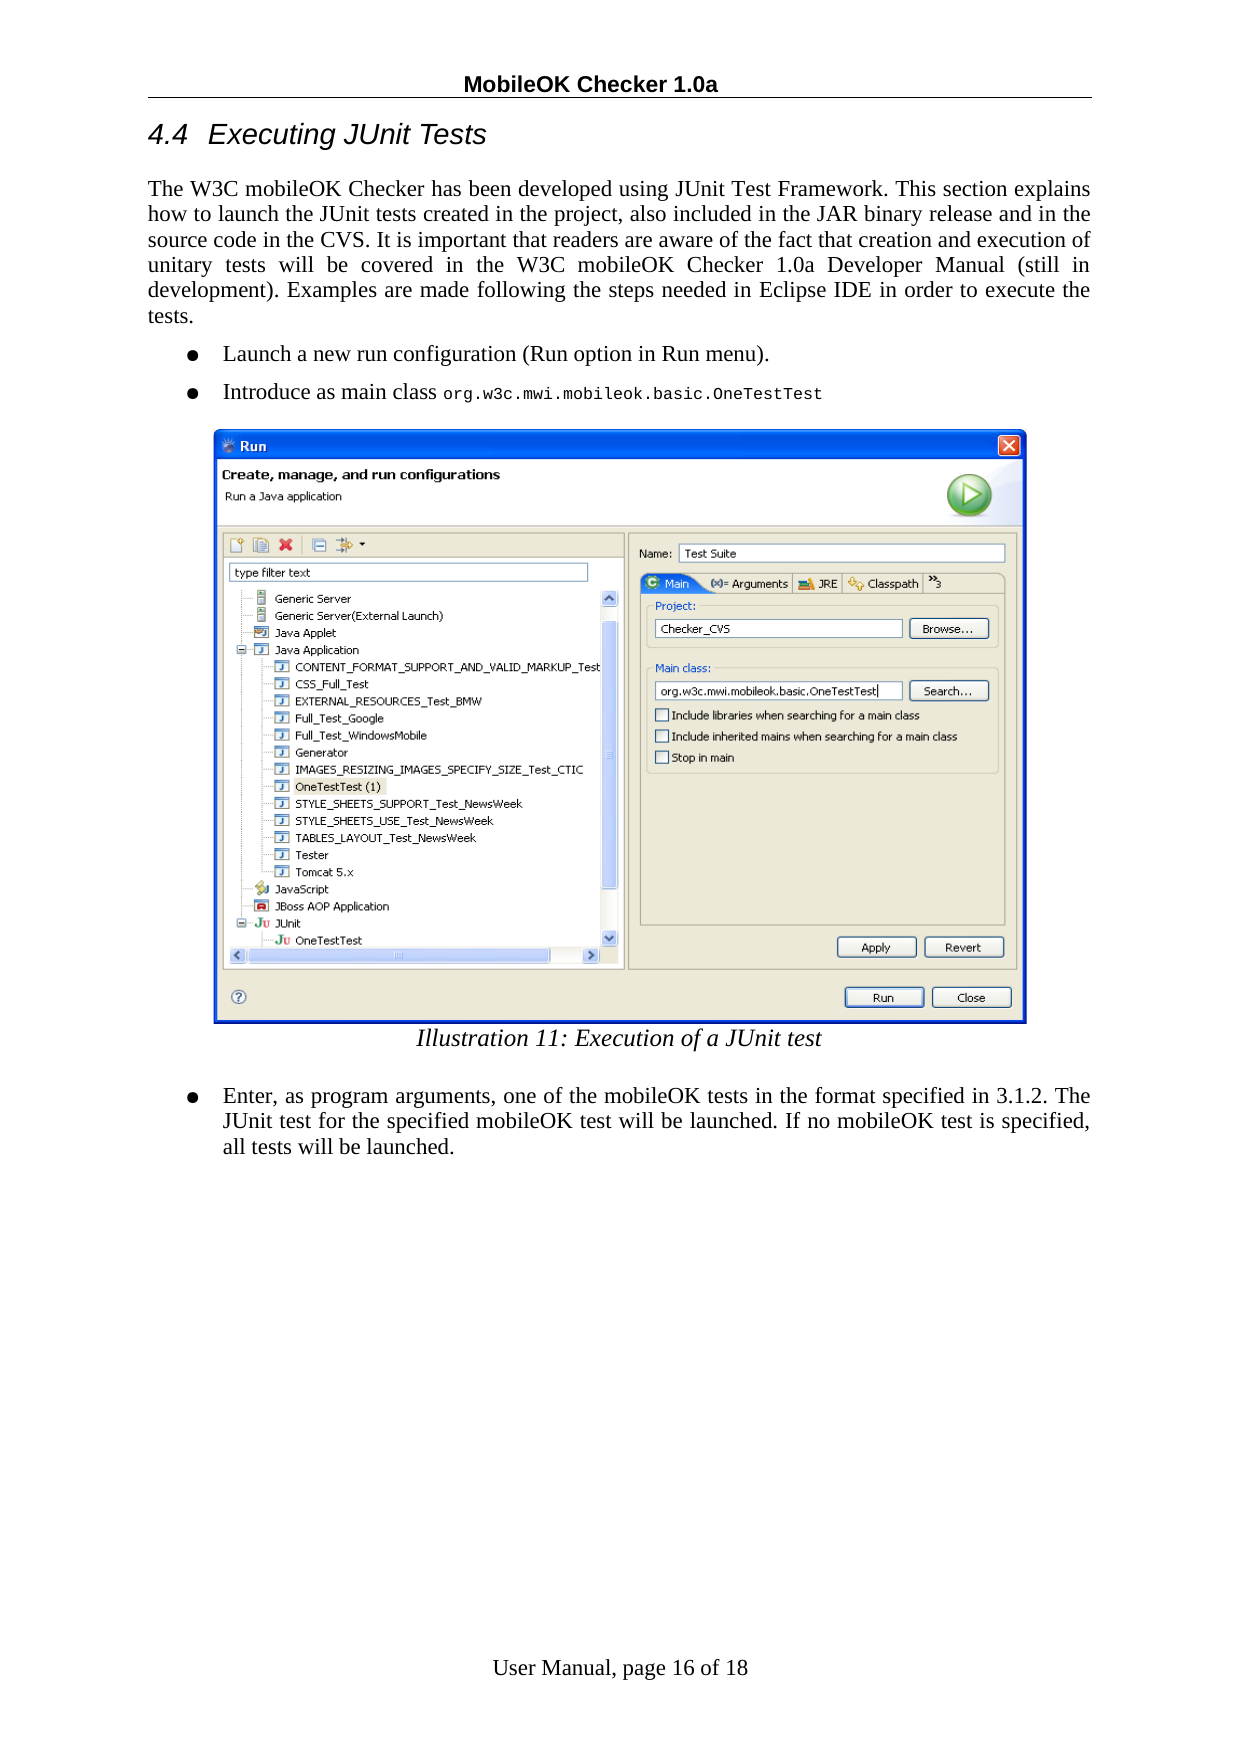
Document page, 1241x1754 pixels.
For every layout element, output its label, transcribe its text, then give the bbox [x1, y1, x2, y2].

list Launch a new run configuration (Run option in Run menu). [185, 341, 1092, 366]
text Illustration 11: Execution of a JUnit test [213, 1024, 1027, 1052]
subtitle Executing JUnit Tests [148, 118, 1092, 151]
list Enter, as program arguments, one of the mobileOK tests in the format specified in 3.1.2. The JUnit test for the specified mobileOK test will be launched. If no mobileOK test is specified, all tests will be launched. [185, 1083, 1092, 1159]
list Introduce as main class org.w3c.mwi.mobileok.basic.OneTestTest [185, 379, 1092, 404]
picture [213, 429, 1027, 1024]
text The W3C mobileOK Checker has been developed using JUnit Test Framework. This section explains how to launch the JUnit tests created in the project, also included in the JAR binary release and in the source code in the CVS. It is important that readers are aware of the fact that creation and execution of unitary tests will be covered in the W3C mobileOK Checker 1.0a Developer Manual (still in development). Examples are made following the steps needed in Eclipse IDE in order to execute the tests. [148, 176, 1092, 328]
